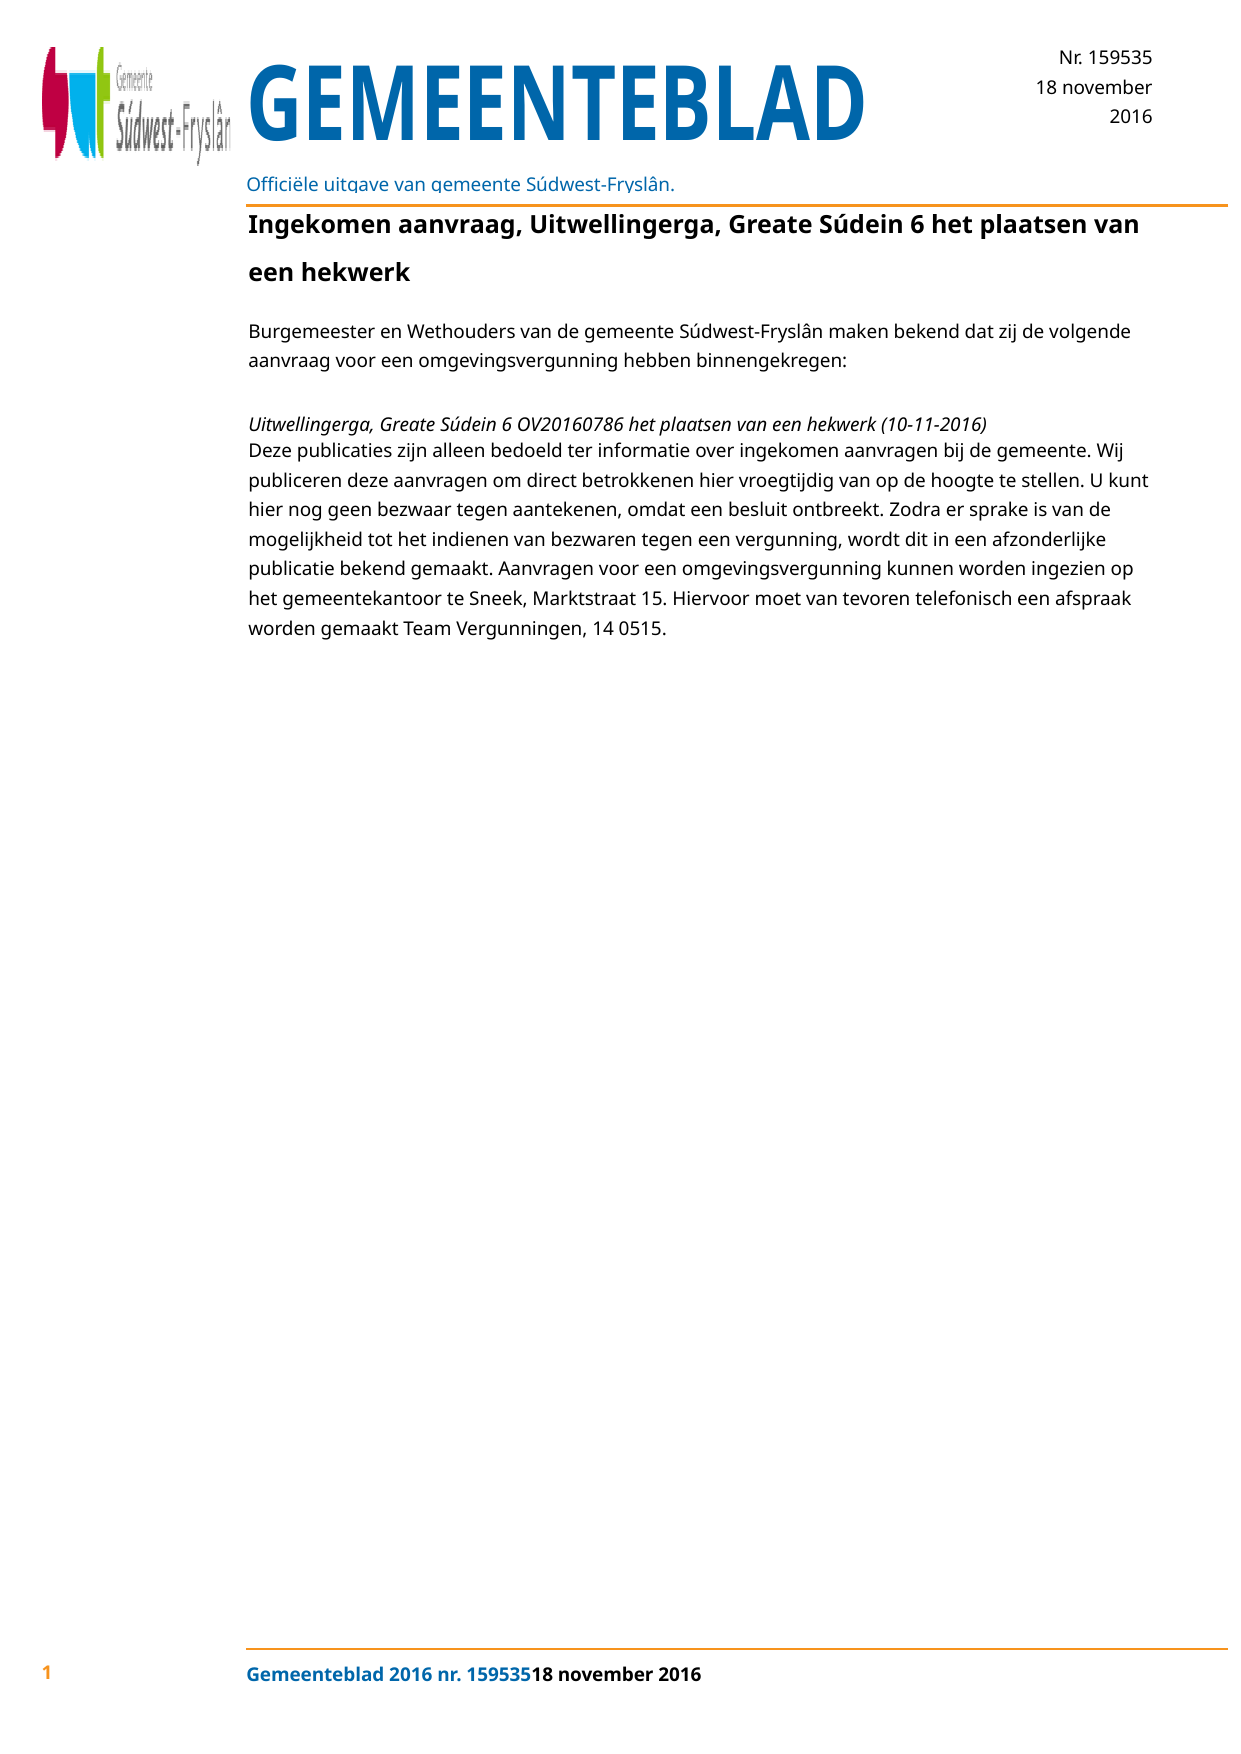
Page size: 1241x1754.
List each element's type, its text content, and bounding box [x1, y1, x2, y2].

text Ingekomen aanvraag, Uitwellingerga, Greate Súdein 6 het plaatsen van een hekwerk [248, 207, 1152, 288]
picture [41, 47, 231, 172]
text Burgemeester en Wethouders van de gemeente Súdwest-Fryslân maken bekend dat zij de volgende aanvraag voor een omgevingsvergunning hebben binnengekregen: [248, 318, 1152, 373]
text Deze publicaties zijn alleen bedoeld ter informatie over ingekomen aanvragen bij de gemeente. Wij publiceren deze aanvragen om direct betrokkenen hier vroegtijdig van op de hoogte te stellen. U kunt hier nog geen bezwaar tegen aantekenen, omdat een besluit ontbreekt. Zodra er sprake is van de mogelijkheid tot het indienen van bezwaren tegen een vergunning, wordt dit in een afzonderlijke publicatie bekend gemaakt. Aanvragen voor een omgevingsvergunning kunnen worden ingezien op het gemeentekantoor te Sneek, Marktstraat 15. Hiervoor moet van tevoren telefonisch een afspraak worden gemaakt Team Vergunningen, 14 0515. [248, 437, 1152, 640]
text Uitwellingerga, Greate Súdein 6 OV20160786 het plaatsen van een hekwerk (10-11-2016) [248, 411, 1152, 437]
